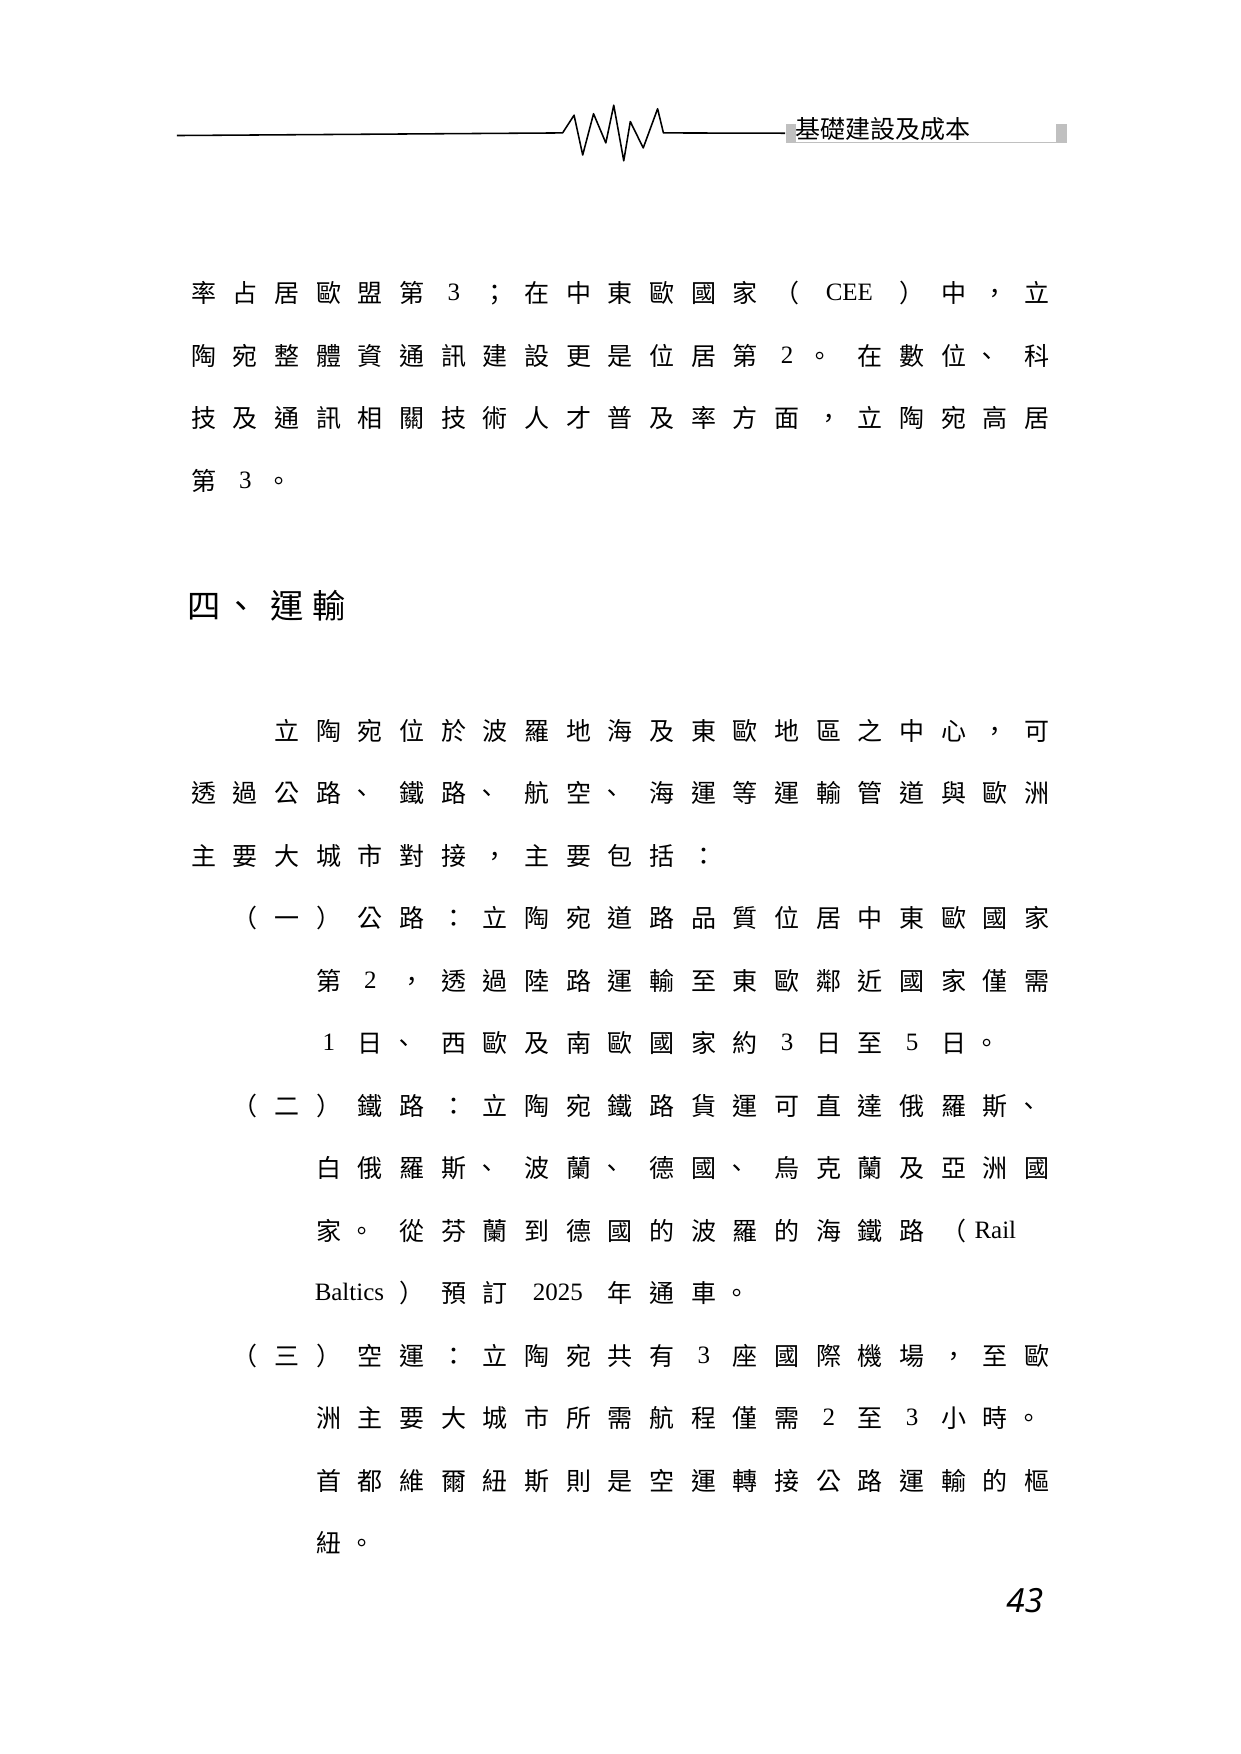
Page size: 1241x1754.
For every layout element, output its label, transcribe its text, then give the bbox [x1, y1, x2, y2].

text （三）空運：立陶宛共有3座國際機場，至歐洲主要大城市所需航程僅需2至3小時。首都維爾紐斯則是空運轉接公路運輸的樞紐。 [207, 1313, 1058, 1563]
text （二）鐵路：立陶宛鐵路貨運可直達俄羅斯、白俄羅斯、波蘭、德國、烏克蘭及亞洲國家。從芬蘭到德國的波羅的海鐵路（Rail Baltics）預訂2025年通車。 [207, 1063, 1058, 1313]
text （一）公路：立陶宛道路品質位居中東歐國家第2，透過陸路運輸至東歐鄰近國家僅需1日、西歐及南歐國家約3日至5日。 [207, 875, 1058, 1063]
text 四、運輸 [183, 563, 1058, 625]
text 率占居歐盟第3；在中東歐國家（CEE）中，立陶宛整體資通訊建設更是位居第2。在數位、科技及通訊相關技術人才普及率方面，立陶宛高居第3。 [183, 250, 1058, 500]
text 立陶宛位於波羅地海及東歐地區之中心，可透過公路、鐵路、航空、海運等運輸管道與歐洲主要大城市對接，主要包括： [183, 688, 1058, 875]
